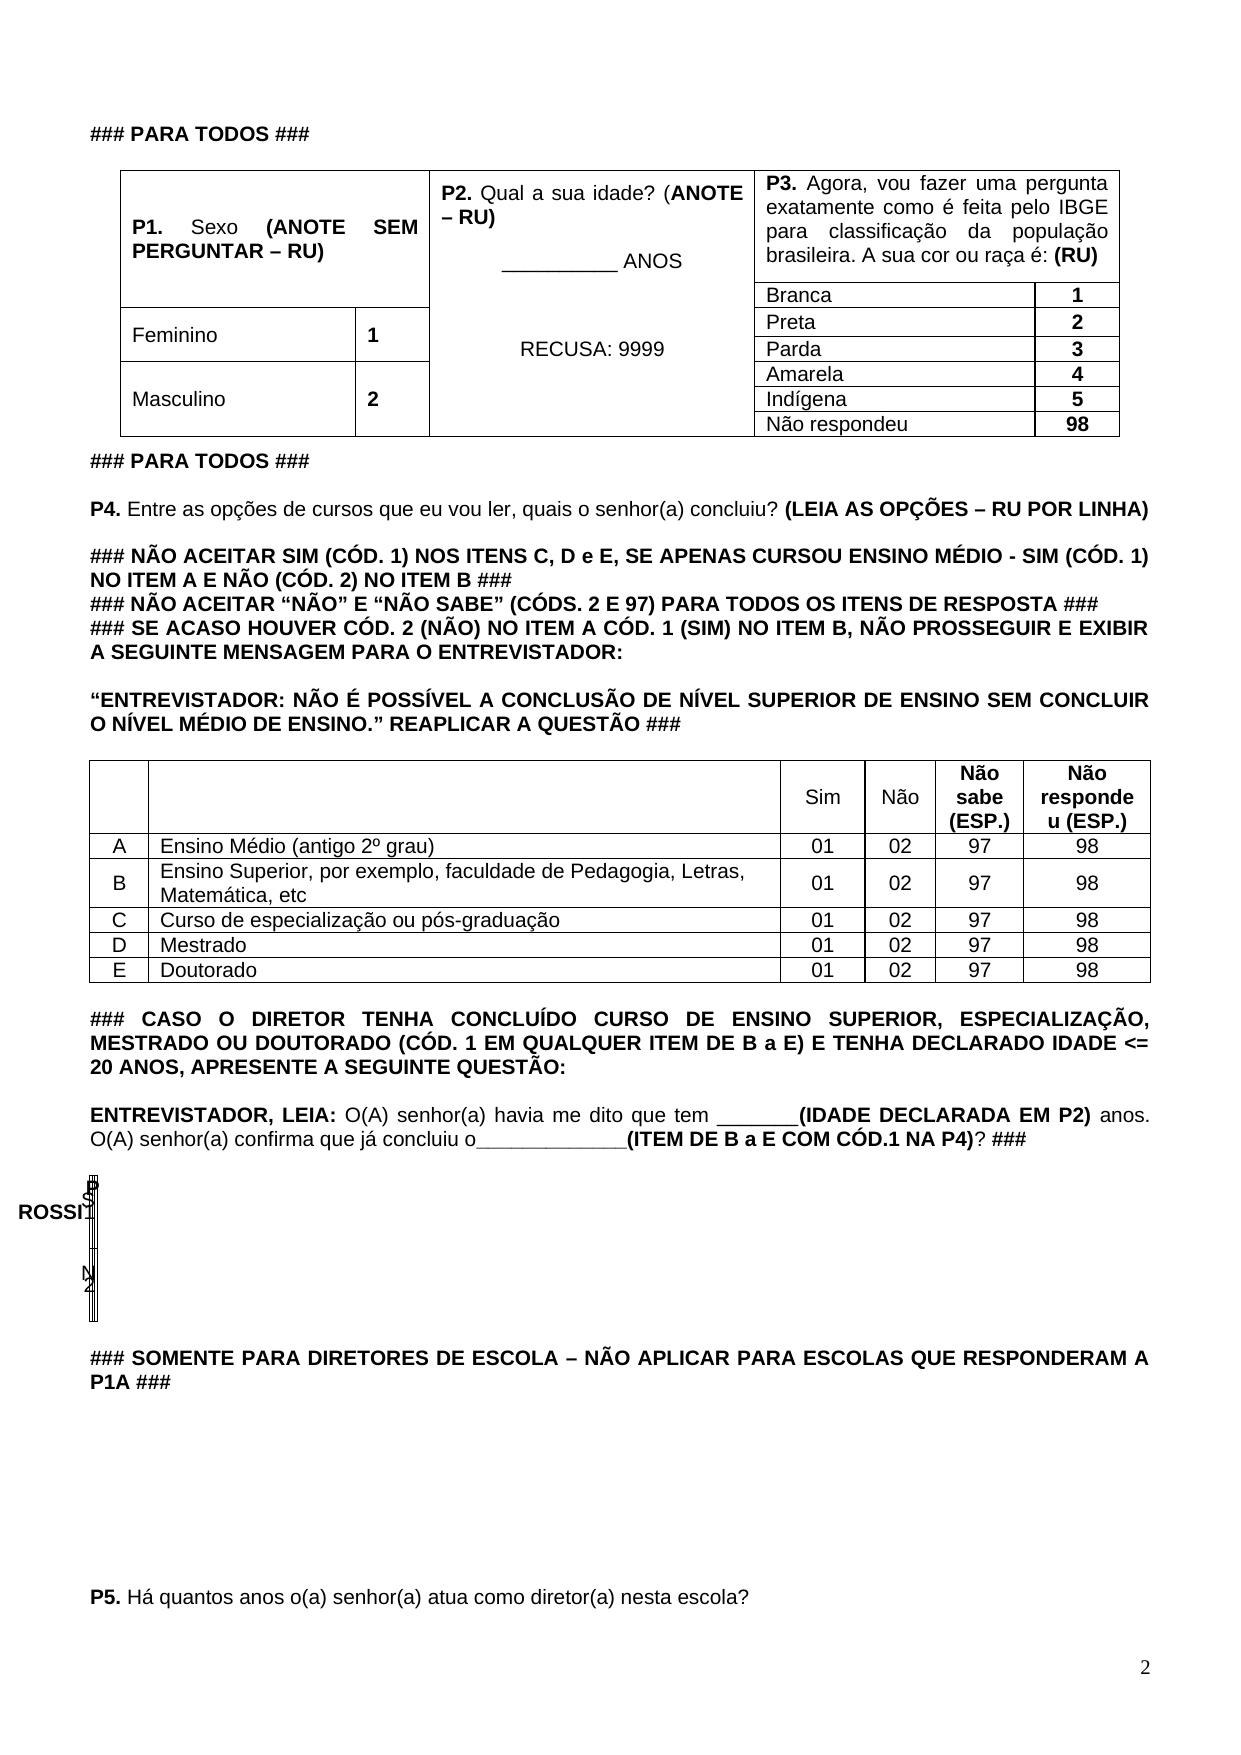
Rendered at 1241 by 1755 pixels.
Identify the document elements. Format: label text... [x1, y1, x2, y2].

table_cell Parda [755, 337, 1034, 361]
table_cell 01 [781, 933, 864, 957]
table_cell 2 [356, 362, 429, 436]
table_cell Masculino [121, 362, 355, 436]
table_cell D [90, 933, 148, 957]
table_cell 97 [936, 933, 1023, 957]
subtitle ### NÃO ACEITAR “NÃO” E “NÃO SABE” (CÓDS. 2 E 97) PARA TODOS OS ITENS DE RESPOSTA ### [90, 592, 1151, 616]
subtitle ### NÃO ACEITAR SIM (CÓD. 1) NOS ITENS C, D e E, SE APENAS CURSOU ENSINO MÉDIO - SIM (CÓD. 1) NO ITEM A E NÃO (CÓD. 2) NO ITEM B ### [90, 544, 1151, 592]
table_cell Indígena [755, 387, 1034, 411]
table_cell 1 [1036, 283, 1119, 307]
table_cell 02 [866, 859, 935, 907]
table_cell Amarela [755, 362, 1034, 386]
table_cell 98 [1024, 908, 1150, 932]
table_cell 97 [936, 908, 1023, 932]
table_cell 2 [1036, 308, 1119, 336]
text P5. Há quantos anos o(a) senhor(a) atua como diretor(a) nesta escola? [90, 1585, 1151, 1609]
table_header Sim [781, 761, 864, 833]
table_cell 3 [1036, 337, 1119, 361]
table_header Não sabe (ESP.) [936, 761, 1023, 833]
subtitle ### SE ACASO HOUVER CÓD. 2 (NÃO) NO ITEM A CÓD. 1 (SIM) NO ITEM B, NÃO PROSSEGUIR E EXIBIR A SEGUINTE MENSAGEM PARA O ENTREVISTADOR: [90, 616, 1151, 664]
table_cell Preta [755, 308, 1034, 336]
subtitle ### PARA TODOS ### [90, 122, 1151, 146]
subtitle ### PARA TODOS ### [90, 448, 1151, 472]
table_cell Ensino Médio (antigo 2º grau) [149, 834, 780, 858]
table_cell Doutorado [149, 958, 780, 982]
table_cell 98 [1036, 412, 1119, 436]
table_cell 97 [936, 859, 1023, 907]
table_header Não [866, 761, 935, 833]
table_cell C [90, 908, 148, 932]
table_cell 4 [1036, 362, 1119, 386]
table_cell 98 [1024, 859, 1150, 907]
text ### SOMENTE PARA DIRETORES DE ESCOLA – NÃO APLICAR PARA ESCOLAS QUE RESPONDERAM A P1A ### [90, 1346, 1151, 1393]
table_cell 02 [866, 908, 935, 932]
subtitle P4. Entre as opções de cursos que eu vou ler, quais o senhor(a) concluiu? (LEIA AS OPÇÕES – RU POR LINHA) [90, 496, 1151, 520]
table_header Não respondeu (ESP.) [1024, 761, 1150, 833]
table_header P3. Agora, vou fazer uma pergunta exatamente como é feita pelo IBGE para classificação da população brasileira. A sua cor ou raça é: (RU) [755, 171, 1119, 282]
subtitle “ENTREVISTADOR: NÃO É POSSÍVEL A CONCLUSÃO DE NÍVEL SUPERIOR DE ENSINO SEM CONCLUIR O NÍVEL MÉDIO DE ENSINO.” REAPLICAR A QUESTÃO ### [90, 688, 1151, 736]
table_header P2. Qual a sua idade? (ANOTE – RU) __________ ANOS RECUSA: 9999 [430, 171, 754, 436]
table_cell 97 [936, 958, 1023, 982]
table_cell B [90, 859, 148, 907]
table_cell 98 [1024, 933, 1150, 957]
table_cell 1 [356, 308, 429, 361]
table_header [149, 761, 780, 833]
text ENTREVISTADOR, LEIA: O(A) senhor(a) havia me dito que tem _______(IDADE DECLARADA EM P2) anos. O(A) senhor(a) confirma que já concluiu o_____________(ITEM DE B a E COM CÓD.1 NA P4)? ### [90, 1103, 1151, 1151]
table_header [90, 761, 148, 833]
table_cell 02 [866, 933, 935, 957]
table_cell Não respondeu [755, 412, 1034, 436]
table_cell 98 [1024, 834, 1150, 858]
table_cell Branca [755, 283, 1034, 307]
table_cell E [90, 958, 148, 982]
table_cell Feminino [121, 308, 355, 361]
table_cell 01 [781, 834, 864, 858]
table_cell A [90, 834, 148, 858]
table_cell 5 [1036, 387, 1119, 411]
table_cell 01 [781, 958, 864, 982]
table_header P1. Sexo (ANOTE SEM PERGUNTAR – RU) [121, 171, 429, 307]
text ### CASO O DIRETOR TENHA CONCLUÍDO CURSO DE ENSINO SUPERIOR, ESPECIALIZAÇÃO, MESTRADO OU DOUTORADO (CÓD. 1 EM QUALQUER ITEM DE B a E) E TENHA DECLARADO IDADE <= 20 ANOS, APRESENTE A SEGUINTE QUESTÃO: [90, 1007, 1151, 1079]
table_cell Ensino Superior, por exemplo, faculdade de Pedagogia, Letras, Matemática, etc [149, 859, 780, 907]
table_cell 01 [781, 908, 864, 932]
table_cell Mestrado [149, 933, 780, 957]
table_cell Curso de especialização ou pós-graduação [149, 908, 780, 932]
table_cell 01 [781, 859, 864, 907]
table_cell 97 [936, 834, 1023, 858]
table_cell 02 [866, 834, 935, 858]
table_cell 98 [1024, 958, 1150, 982]
table_cell 02 [866, 958, 935, 982]
